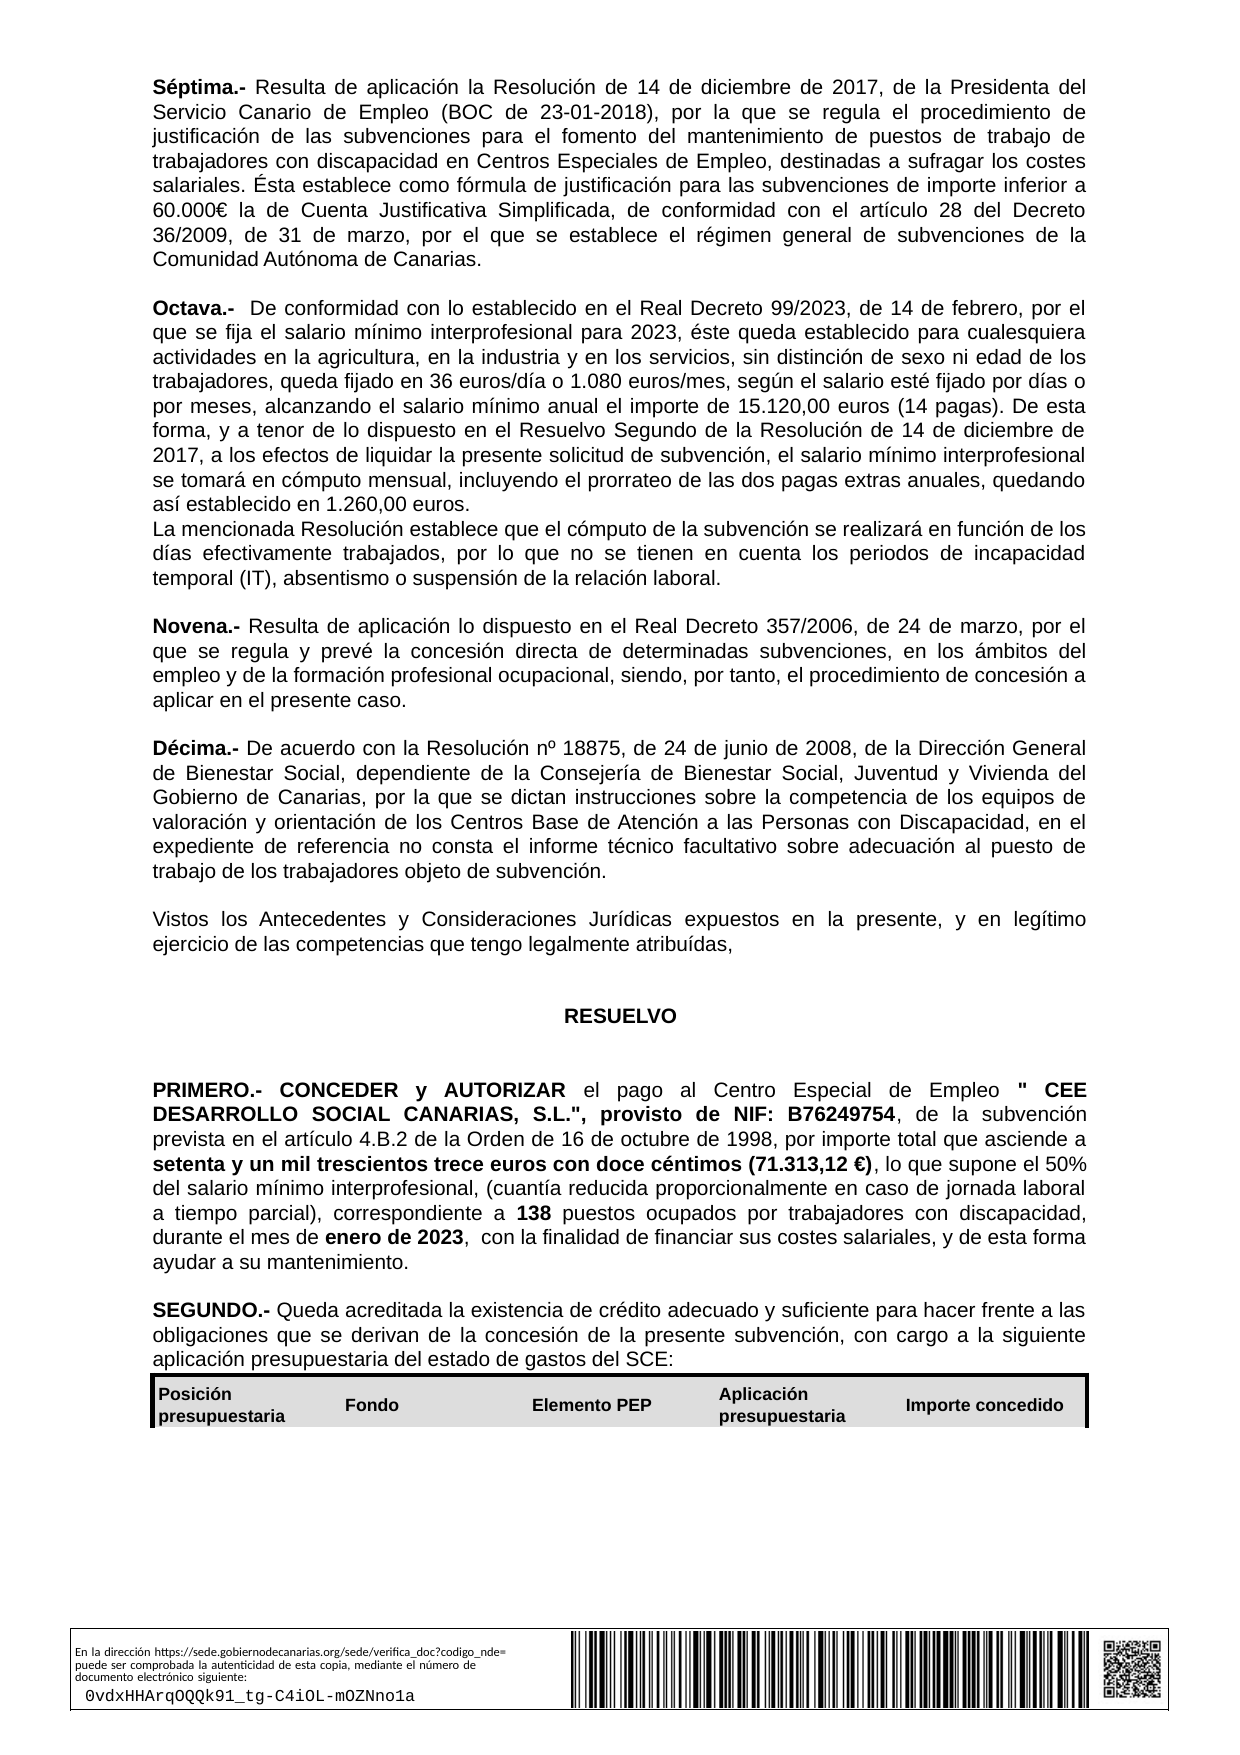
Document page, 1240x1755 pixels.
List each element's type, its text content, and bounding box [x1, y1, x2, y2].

table_header Aplicación presupuestaria [719, 1377, 906, 1427]
subtitle RESUELVO [154, 1004, 1087, 1028]
text SEGUNDO.- Queda acreditada la existencia de crédito adecuado y suficiente para hacer frente a las obligaciones que se derivan de la concesión de la presente subvención, con cargo a la siguiente aplicación presupuestaria del estado de gastos del SCE: [152, 1298, 1087, 1371]
text PRIMERO.- CONCEDER y AUTORIZAR el pago al Centro Especial de Empleo " CEE DESARROLLO SOCIAL CANARIAS, S.L.", provisto de NIF: B76249754, de la subvención prevista en el artículo 4.B.2 de la Orden de 16 de octubre de 1998, por importe total que asciende a setenta y un mil trescientos trece euros con doce céntimos (71.313,12 €), lo que supone el 50% del salario mínimo interprofesional, (cuantía reducida proporcionalmente en caso de jornada laboral a tiempo parcial), correspondiente a 138 puestos ocupados por trabajadores con discapacidad, durante el mes de enero de 2023, con la finalidad de financiar sus costes salariales, y de esta forma ayudar a su mantenimiento. [152, 1078, 1087, 1274]
text Décima.- De acuerdo con la Resolución nº 18875, de 24 de junio de 2008, de la Dirección General de Bienestar Social, dependiente de la Consejería de Bienestar Social, Juventud y Vivienda del Gobierno de Canarias, por la que se dictan instrucciones sobre la competencia de los equipos de valoración y orientación de los Centros Base de Atención a las Personas con Discapacidad, en el expediente de referencia no consta el informe técnico facultativo sobre adecuación al puesto de trabajo de los trabajadores objeto de subvención. [152, 736, 1087, 883]
text La mencionada Resolución establece que el cómputo de la subvención se realizará en función de los días efectivamente trabajados, por lo que no se tienen en cuenta los periodos de incapacidad temporal (IT), absentismo o suspensión de la relación laboral. [152, 517, 1087, 590]
table_header Importe concedido [906, 1377, 1085, 1427]
table_header Elemento PEP [532, 1377, 719, 1427]
text Vistos los Antecedentes y Consideraciones Jurídicas expuestos en la presente, y en legítimo ejercicio de las competencias que tengo legalmente atribuídas, [152, 907, 1087, 956]
text Novena.- Resulta de aplicación lo dispuesto en el Real Decreto 357/2006, de 24 de marzo, por el que se regula y prevé la concesión directa de determinadas subvenciones, en los ámbitos del empleo y de la formación profesional ocupacional, siendo, por tanto, el procedimiento de concesión a aplicar en el presente caso. [152, 614, 1087, 712]
table_header Fondo [345, 1377, 532, 1427]
table_header Posición presupuestaria [155, 1377, 345, 1427]
text Octava.- De conformidad con lo establecido en el Real Decreto 99/2023, de 14 de febrero, por el que se fija el salario mínimo interprofesional para 2023, éste queda establecido para cualesquiera actividades en la agricultura, en la industria y en los servicios, sin distinción de sexo ni edad de los trabajadores, queda fijado en 36 euros/día o 1.080 euros/mes, según el salario esté fijado por días o por meses, alcanzando el salario mínimo anual el importe de 15.120,00 euros (14 pagas). De esta forma, y a tenor de lo dispuesto en el Resuelvo Segundo de la Resolución de 14 de diciembre de 2017, a los efectos de liquidar la presente solicitud de subvención, el salario mínimo interprofesional se tomará en cómputo mensual, incluyendo el prorrateo de las dos pagas extras anuales, quedando así establecido en 1.260,00 euros. [152, 295, 1087, 516]
text Séptima.- Resulta de aplicación la Resolución de 14 de diciembre de 2017, de la Presidenta del Servicio Canario de Empleo (BOC de 23-01-2018), por la que se regula el procedimiento de justificación de las subvenciones para el fomento del mantenimiento de puestos de trabajo de trabajadores con discapacidad en Centros Especiales de Empleo, destinadas a sufragar los costes salariales. Ésta establece como fórmula de justificación para las subvenciones de importe inferior a 60.000€ la de Cuenta Justificativa Simplificada, de conformidad con el artículo 28 del Decreto 36/2009, de 31 de marzo, por el que se establece el régimen general de subvenciones de la Comunidad Autónoma de Canarias. [152, 75, 1087, 271]
